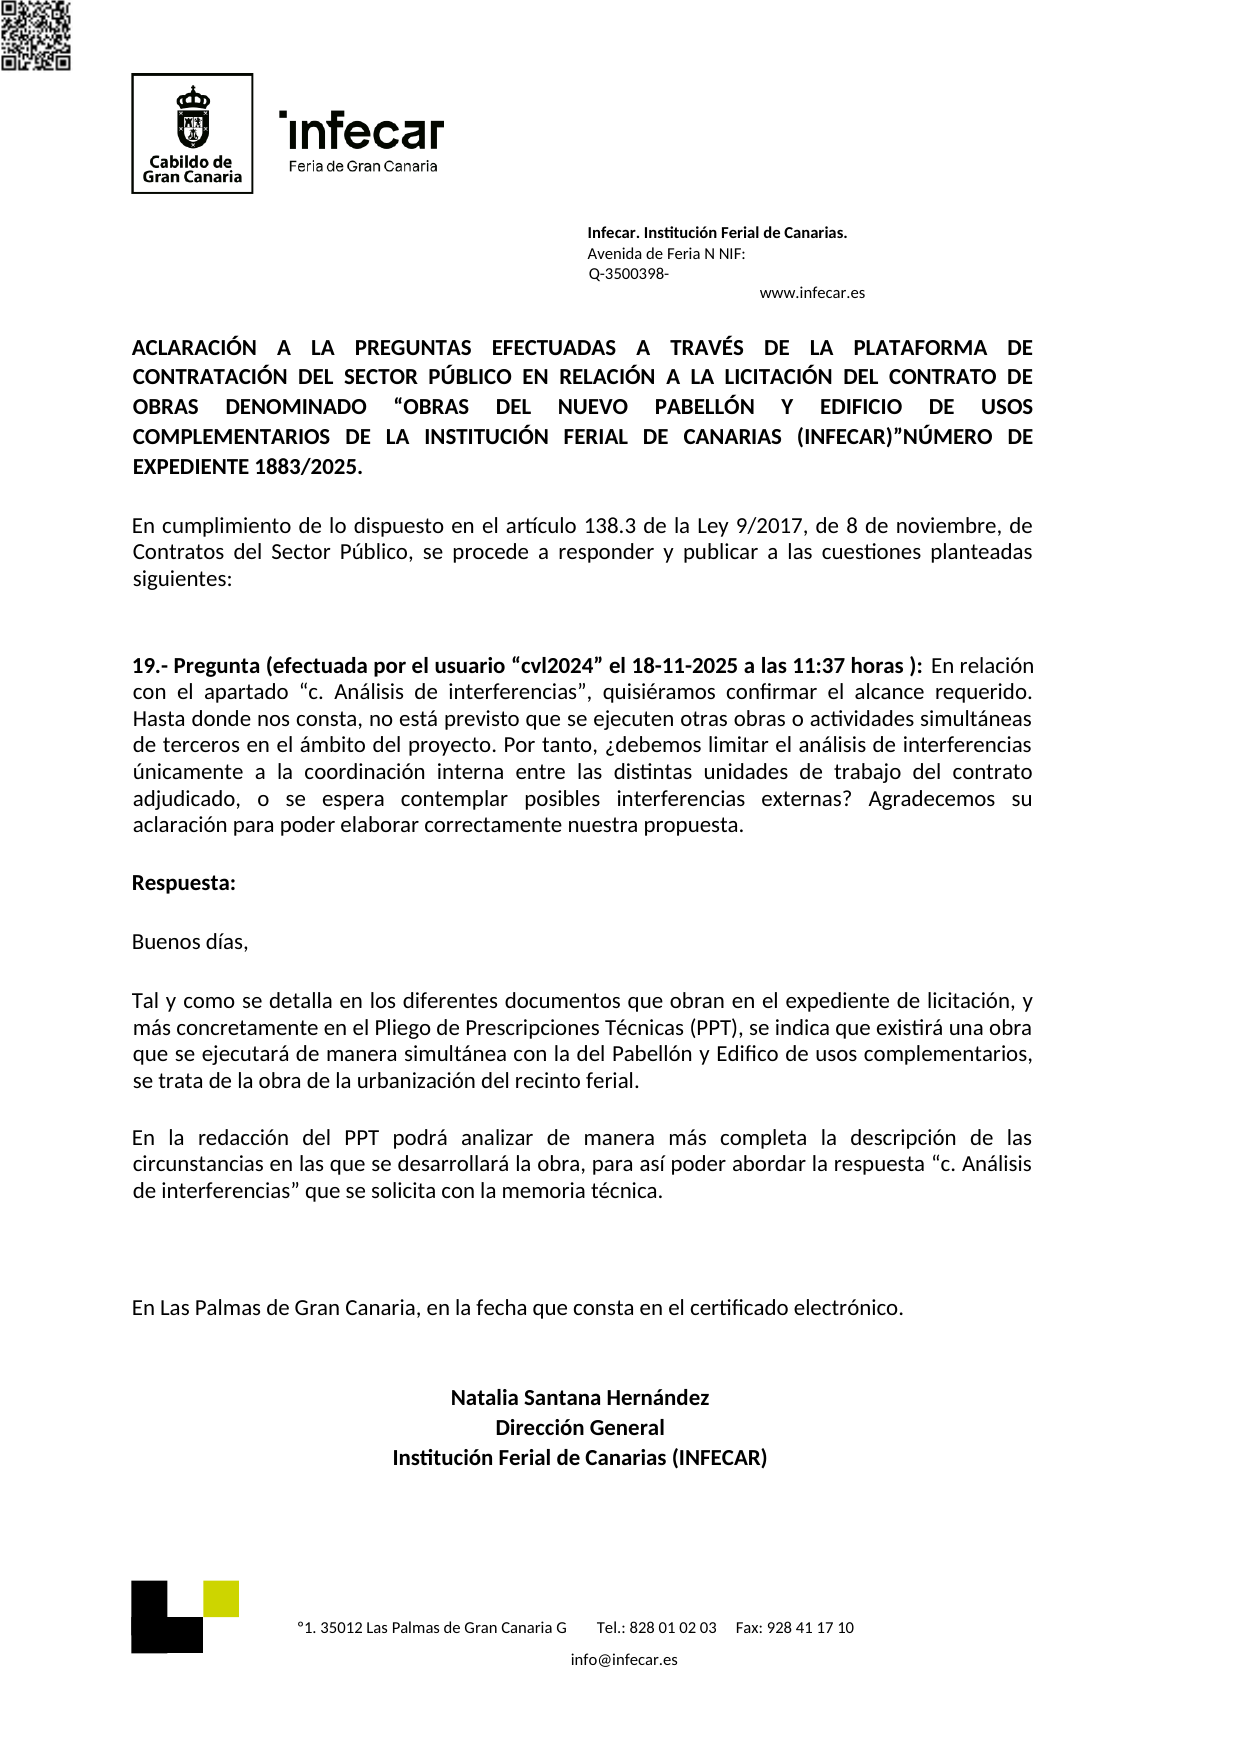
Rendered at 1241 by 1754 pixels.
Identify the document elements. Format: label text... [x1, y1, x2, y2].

text 19.- Pregunta (efectuada por el usuario “cvl2024” el 18-11-2025 a las 11:37 horas ): En relación con el apartado “c. Análisis de interferencias”, quisiéramos confirmar el alcance requerido. Hasta donde nos consta, no está previsto que se ejecuten otras obras o actividades simultáneas de terceros en el ámbito del proyecto. Por tanto, ¿debemos limitar el análisis de interferencias únicamente a la coordinación interna entre las distintas unidades de trabajo del contrato adjudicado, o se espera contemplar posibles interferencias externas? Agradecemos su aclaración para poder elaborar correctamente nuestra propuesta. [132, 652, 1034, 838]
text Dirección General [131, 1413, 1034, 1441]
text Buenos días, [132, 928, 1034, 955]
text En cumplimiento de lo dispuesto en el artículo 138.3 de la Ley 9/2017, de 8 de noviembre, de Contratos del Sector Público, se procede a responder y publicar a las cuestiones planteadas siguientes: [132, 512, 1034, 592]
text Avenida de Feria N NIF: Q-3500398- [587, 244, 758, 283]
text Natalia Santana Hernández [131, 1383, 1034, 1411]
text www.infecar.es [759, 283, 1034, 303]
text En la redacción del PPT podrá analizar de manera más completa la descripción de las circunstancias en las que se desarrollará la obra, para así poder abordar la respuesta “c. Análisis de interferencias” que se solicita con la memoria técnica. [132, 1124, 1034, 1204]
text Respuesta: [132, 868, 1034, 896]
text ACLARACIÓN A LA PREGUNTAS EFECTUADAS A TRAVÉS DE LA PLATAFORMA DE CONTRATACIÓN DEL SECTOR PÚBLICO EN RELACIÓN A LA LICITACIÓN DEL CONTRATO DE OBRAS DENOMINADO “OBRAS DEL NUEVO PABELLÓN Y EDIFICIO DE USOS COMPLEMENTARIOS DE LA INSTITUCIÓN FERIAL DE CANARIAS (INFECAR)”NÚMERO DE EXPEDIENTE 1883/2025. [132, 333, 1034, 480]
text Infecar. Institución Ferial de Canarias. [587, 222, 1034, 243]
text En Las Palmas de Gran Canaria, en la fecha que consta en el certificado electrónico. [132, 1294, 1034, 1320]
text Tal y como se detalla en los diferentes documentos que obran en el expediente de licitación, y más concretamente en el Pliego de Prescripciones Técnicas (PPT), se indica que existirá una obra que se ejecutará de manera simultánea con la del Pabellón y Edifico de usos complementarios, se trata de la obra de la urbanización del recinto ferial. [132, 987, 1034, 1094]
text Institución Ferial de Canarias (INFECAR) [131, 1443, 1034, 1471]
